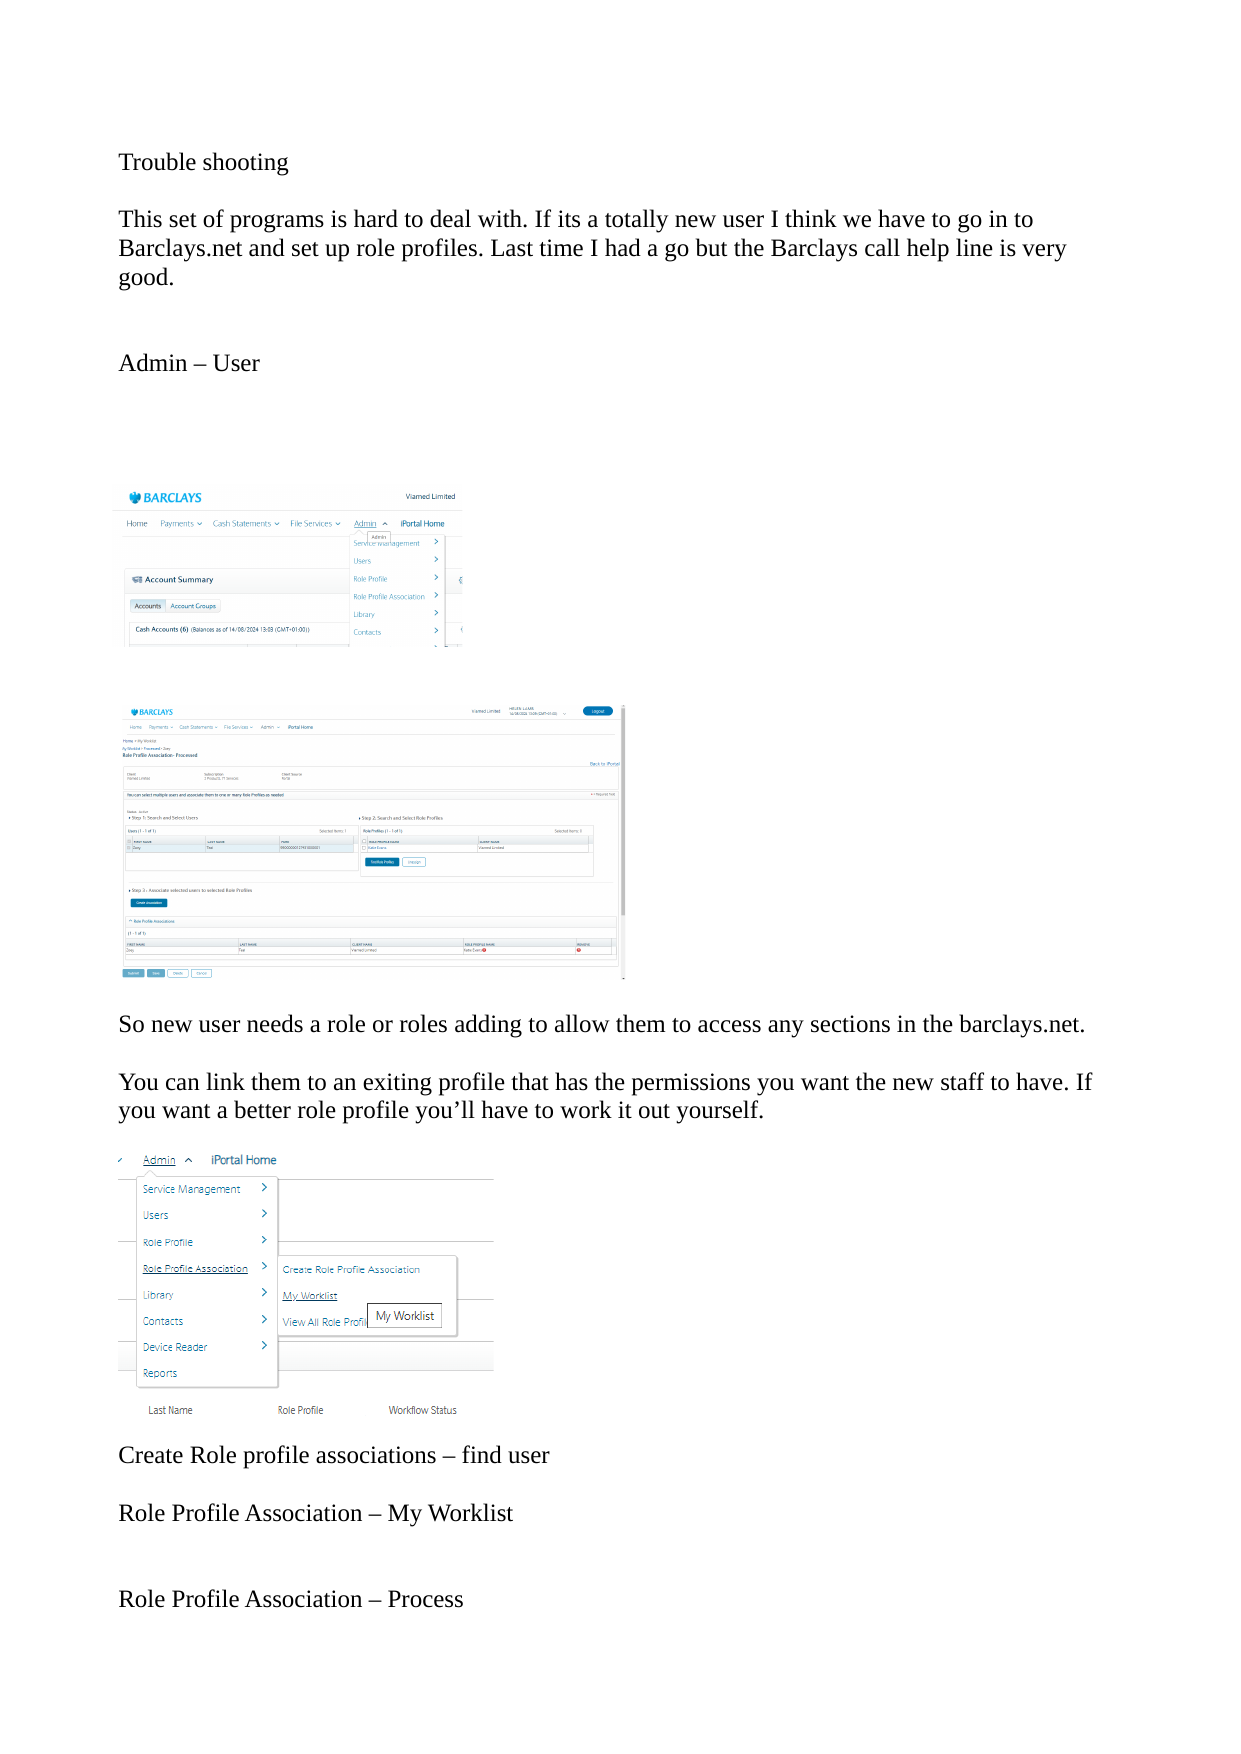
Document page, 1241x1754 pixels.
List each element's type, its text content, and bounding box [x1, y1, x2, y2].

text Create Role profile associations – find user [118, 1441, 1122, 1469]
picture [112, 484, 463, 647]
text Role Profile Association – My Worklist [118, 1498, 1122, 1527]
picture [122, 705, 626, 980]
text Trouble shooting [118, 147, 1122, 176]
picture [118, 1152, 494, 1416]
text This set of programs is hard to deal with. If its a totally new user I think we have to go in to Barclays.net and set up role profiles. Last time I had a go but the Barclays call help line is very good. [118, 204, 1122, 291]
text You can link them to an exiting profile that has the permissions you want the new staff to have. If you want a better role profile you’ll have to work it out yourself. [118, 1067, 1122, 1124]
text So new user needs a role or roles adding to allow them to access any sections in the barclays.net. [118, 1009, 1122, 1038]
text Admin – User [118, 348, 1122, 377]
text Role Profile Association – Process [118, 1584, 1122, 1613]
